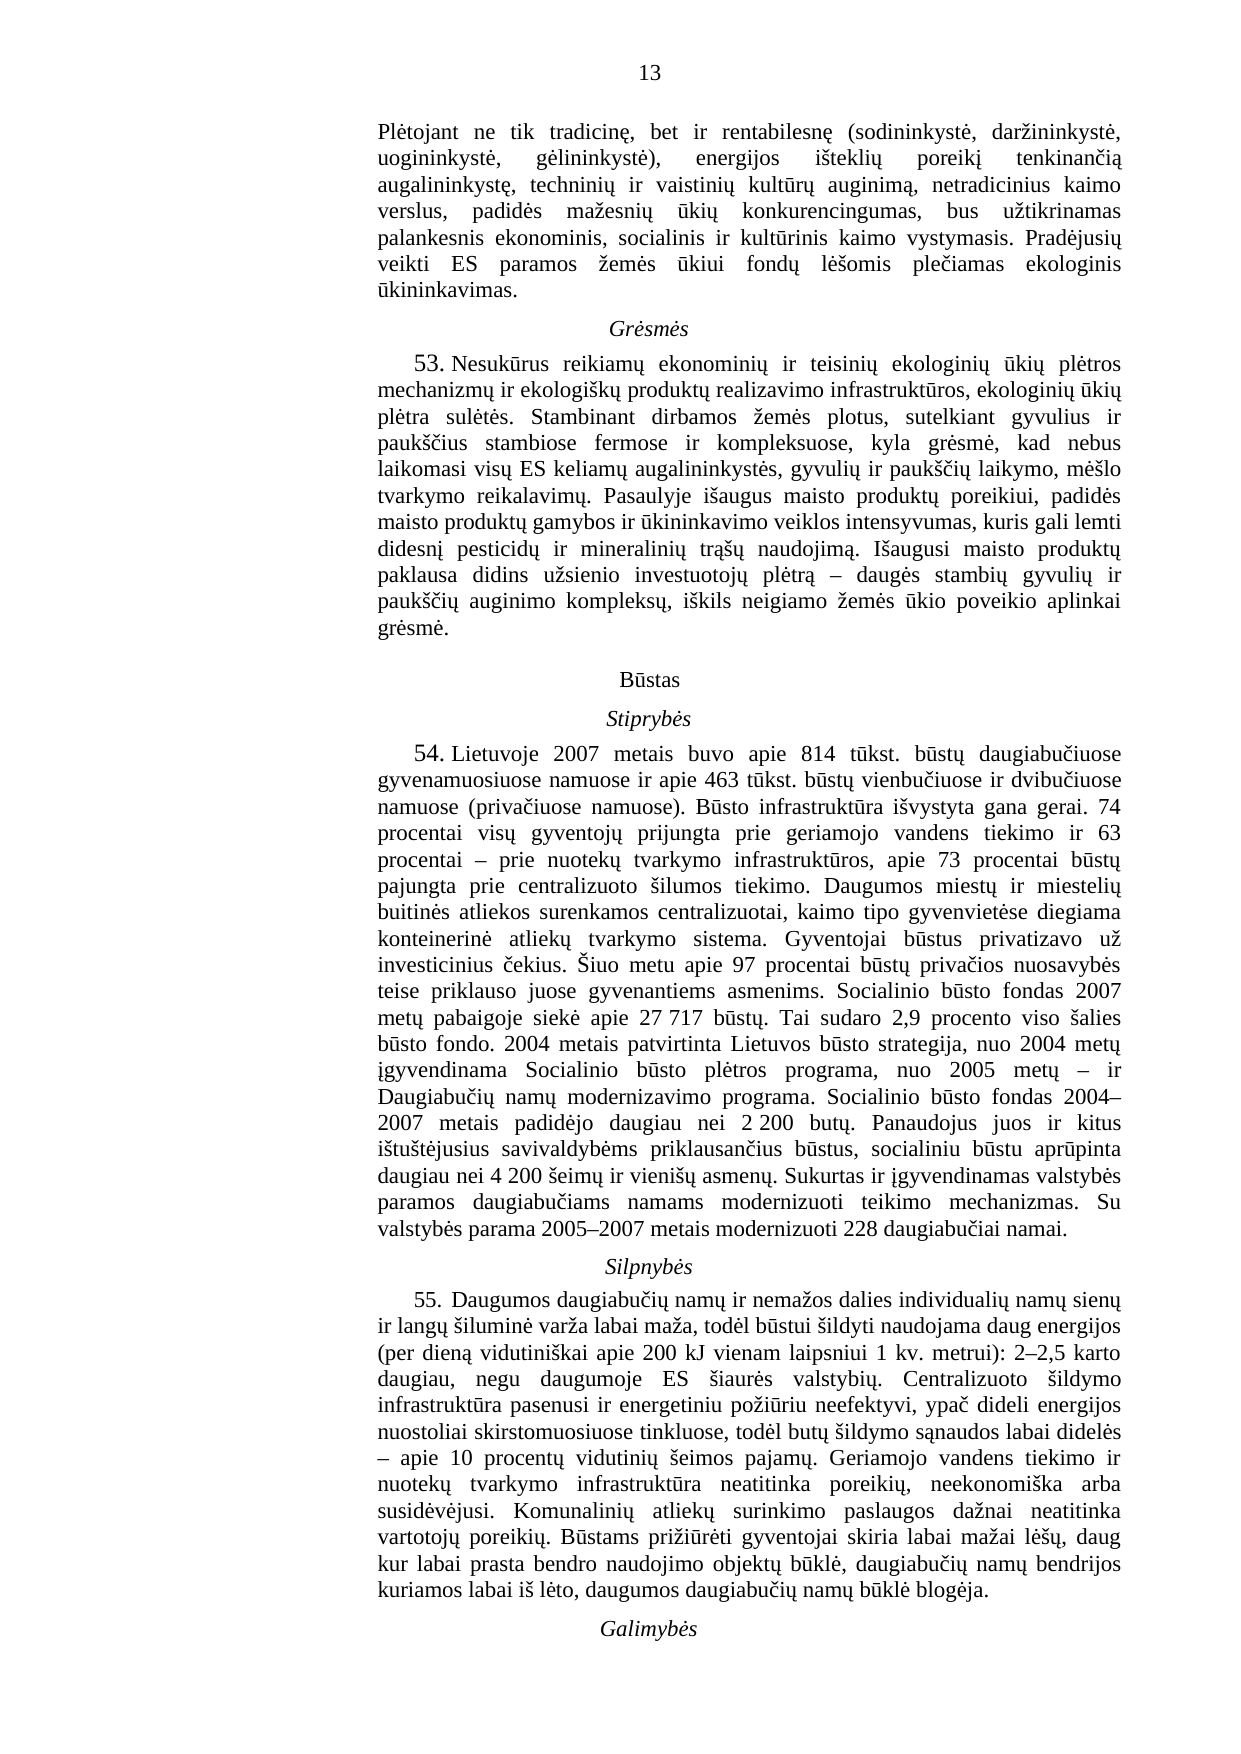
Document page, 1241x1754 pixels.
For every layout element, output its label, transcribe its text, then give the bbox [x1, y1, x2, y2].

text Stiprybės [177, 705, 1122, 732]
list Daugumos daugiabučių namų ir nemažos dalies individualių namų sienų ir langų šiluminė varža labai maža, todėl būstui šildyti naudojama daug energijos (per dieną vidutiniškai apie 200 kJ vienam laipsniui 1 kv. metrui): 2–2,5 karto daugiau, negu daugumoje ES šiaurės valstybių. Centralizuoto šildymo infrastruktūra pasenusi ir energetiniu požiūriu neefektyvi, ypač dideli energijos nuostoliai skirstomuosiuose tinkluose, todėl butų šildymo sąnaudos labai didelės – apie 10 procentų vidutinių šeimos pajamų. Geriamojo vandens tiekimo ir nuotekų tvarkymo infrastruktūra neatitinka poreikių, neekonomiška arba susidėvėjusi. Komunalinių atliekų surinkimo paslaugos dažnai neatitinka vartotojų poreikių. Būstams prižiūrėti gyventojai skiria labai mažai lėšų, daug kur labai prasta bendro naudojimo objektų būklė, daugiabučių namų bendrijos kuriamos labai iš lėto, daugumos daugiabučių namų būklė blogėja. [340, 1286, 1122, 1602]
text Silpnybės [177, 1253, 1122, 1280]
list Nesukūrus reikiamų ekonominių ir teisinių ekologinių ūkių plėtros mechanizmų ir ekologiškų produktų realizavimo infrastruktūros, ekologinių ūkių plėtra sulėtės. Stambinant dirbamos žemės plotus, sutelkiant gyvulius ir paukščius stambiose fermose ir kompleksuose, kyla grėsmė, kad nebus laikomasi visų ES keliamų augalininkystės, gyvulių ir paukščių laikymo, mėšlo tvarkymo reikalavimų. Pasaulyje išaugus maisto produktų poreikiui, padidės maisto produktų gamybos ir ūkininkavimo veiklos intensyvumas, kuris gali lemti didesnį pesticidų ir mineralinių trąšų naudojimą. Išaugusi maisto produktų paklausa didins užsienio investuotojų plėtrą – daugės stambių gyvulių ir paukščių auginimo kompleksų, iškils neigiamo žemės ūkio poveikio aplinkai grėsmė. [340, 348, 1122, 640]
text Galimybės [177, 1615, 1122, 1641]
text Grėsmės [177, 315, 1122, 341]
text Būstas [177, 666, 1122, 693]
list Lietuvoje 2007 metais buvo apie 814 tūkst. būstų daugiabučiuose gyvenamuosiuose namuose ir apie 463 tūkst. būstų vienbučiuose ir dvibučiuose namuose (privačiuose namuose). Būsto infrastruktūra išvystyta gana gerai. 74 procentai visų gyventojų prijungta prie geriamojo vandens tiekimo ir 63 procentai – prie nuotekų tvarkymo infrastruktūros, apie 73 procentai būstų pajungta prie centralizuoto šilumos tiekimo. Daugumos miestų ir miestelių buitinės atliekos surenkamos centralizuotai, kaimo tipo gyvenvietėse diegiama konteinerinė atliekų tvarkymo sistema. Gyventojai būstus privatizavo už investicinius čekius. Šiuo metu apie 97 procentai būstų privačios nuosavybės teise priklauso juose gyvenantiems asmenims. Socialinio būsto fondas 2007 metų pabaigoje siekė apie 27 717 būstų. Tai sudaro 2,9 procento viso šalies būsto fondo. 2004 metais patvirtinta Lietuvos būsto strategija, nuo 2004 metų įgyvendinama Socialinio būsto plėtros programa, nuo 2005 metų – ir Daugiabučių namų modernizavimo programa. Socialinio būsto fondas 2004–2007 metais padidėjo daugiau nei 2 200 butų. Panaudojus juos ir kitus ištuštėjusius savivaldybėms priklausančius būstus, socialiniu būstu aprūpinta daugiau nei 4 200 šeimų ir vienišų asmenų. Sukurtas ir įgyvendinamas valstybės paramos daugiabučiams namams modernizuoti teikimo mechanizmas. Su valstybės parama 2005–2007 metais modernizuoti 228 daugiabučiai namai. [340, 738, 1122, 1241]
list Plėtojant ne tik tradicinę, bet ir rentabilesnę (sodininkystė, daržininkystė, uogininkystė, gėlininkystė), energijos išteklių poreikį tenkinančią augalininkystę, techninių ir vaistinių kultūrų auginimą, netradicinius kaimo verslus, padidės mažesnių ūkių konkurencingumas, bus užtikrinamas palankesnis ekonominis, socialinis ir kultūrinis kaimo vystymasis. Pradėjusių veikti ES paramos žemės ūkiui fondų lėšomis plečiamas ekologinis ūkininkavimas. [340, 118, 1122, 303]
